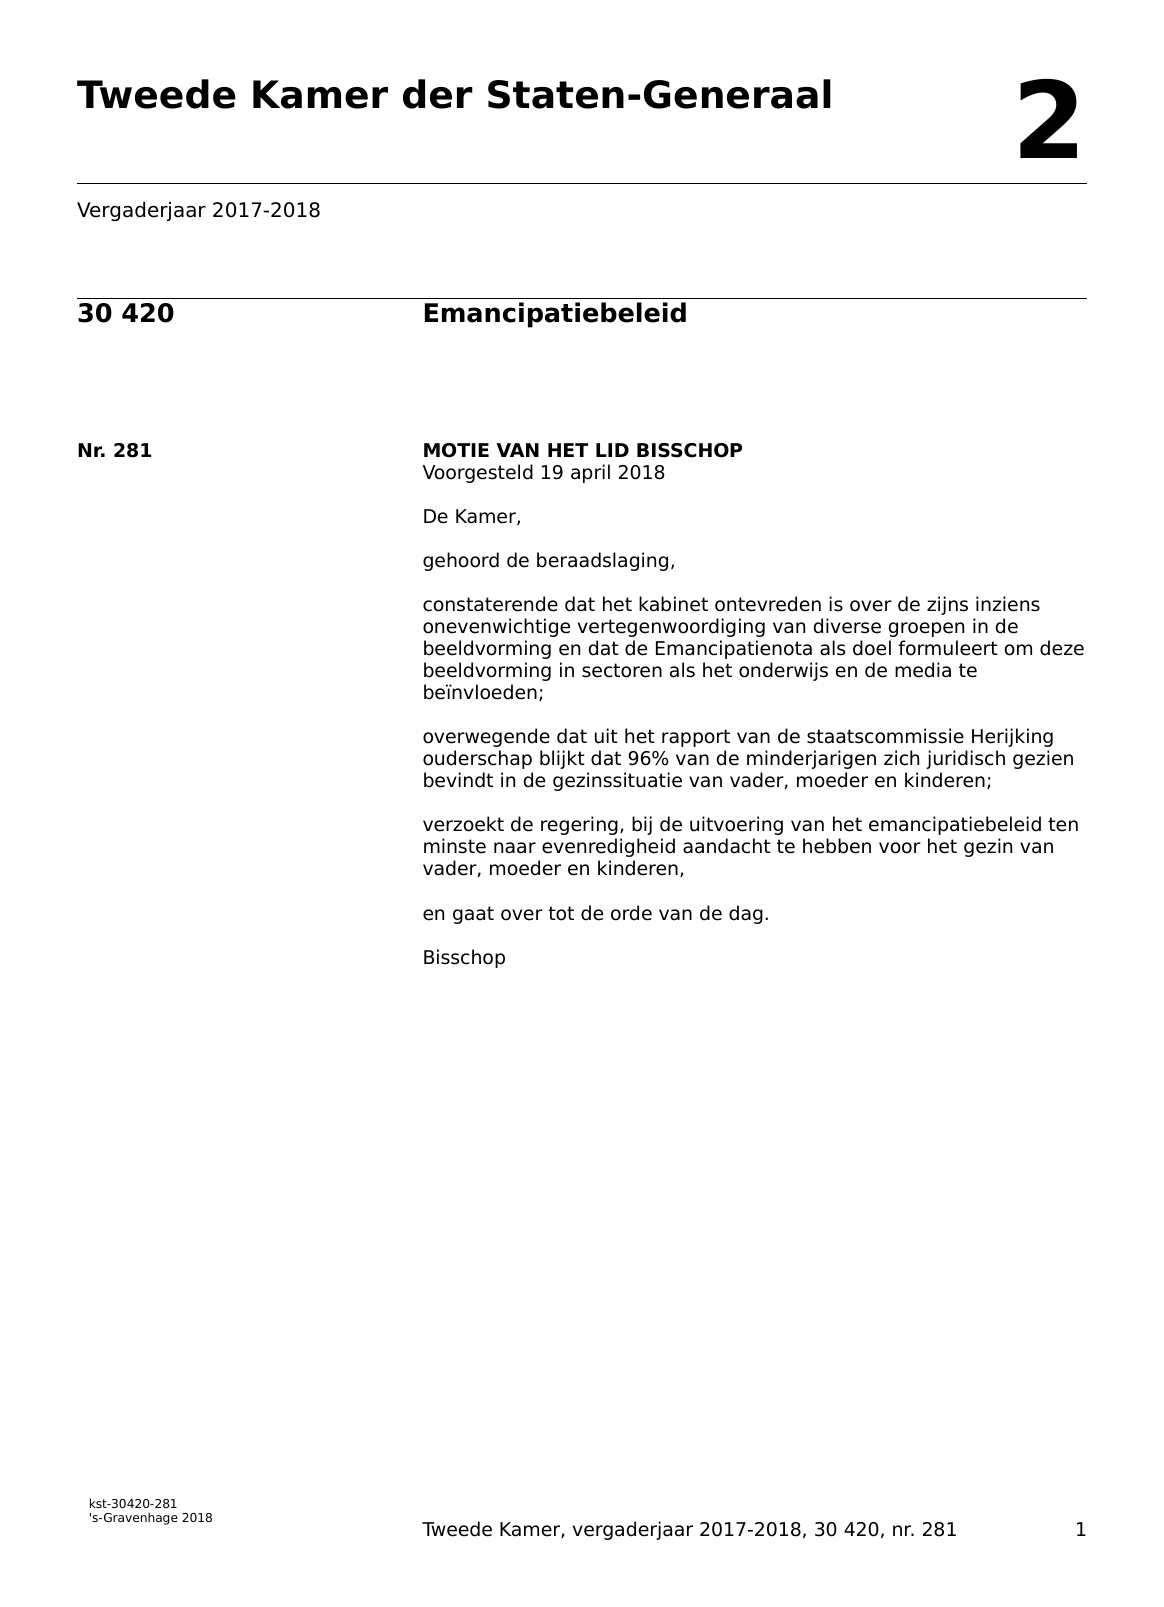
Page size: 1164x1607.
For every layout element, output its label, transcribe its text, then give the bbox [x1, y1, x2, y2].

text verzoekt de regering, bij de uitvoering van het emancipatiebeleid ten minste naar evenredigheid aandacht te hebben voor het gezin van vader, moeder en kinderen, [422, 814, 1087, 880]
text kst-30420-281 [88, 1497, 323, 1511]
subtitle 30 420 Emancipatiebeleid [77, 299, 1087, 329]
text constaterende dat het kabinet ontevreden is over de zijns inziens onevenwichtige vertegenwoordiging van diverse groepen in de beeldvorming en dat de Emancipatienota als doel formuleert om deze beeldvorming in sectoren als het onderwijs en de media te beïnvloeden; [422, 594, 1087, 704]
text Bisschop [422, 947, 1087, 969]
text en gaat over tot de orde van de dag. [422, 902, 1087, 924]
text overwegende dat uit het rapport van de staatscommissie Herijking ouderschap blijkt dat 96% van de minderjarigen zich juridisch gezien bevindt in de gezinssituatie van vader, moeder en kinderen; [422, 726, 1087, 792]
text 's-Gravenhage 2018 [88, 1511, 323, 1525]
subtitle Nr. 281 MOTIE VAN HET LID BISSCHOP [77, 440, 1087, 462]
text gehoord de beraadslaging, [422, 550, 1087, 572]
table_header Tweede Kamer der Staten-Generaal [77, 59, 886, 183]
table_header 2 [886, 59, 1087, 183]
table_cell Vergaderjaar 2017-2018 [77, 184, 1087, 298]
text Voorgesteld 19 april 2018 [422, 462, 1087, 484]
text De Kamer, [422, 506, 1087, 528]
